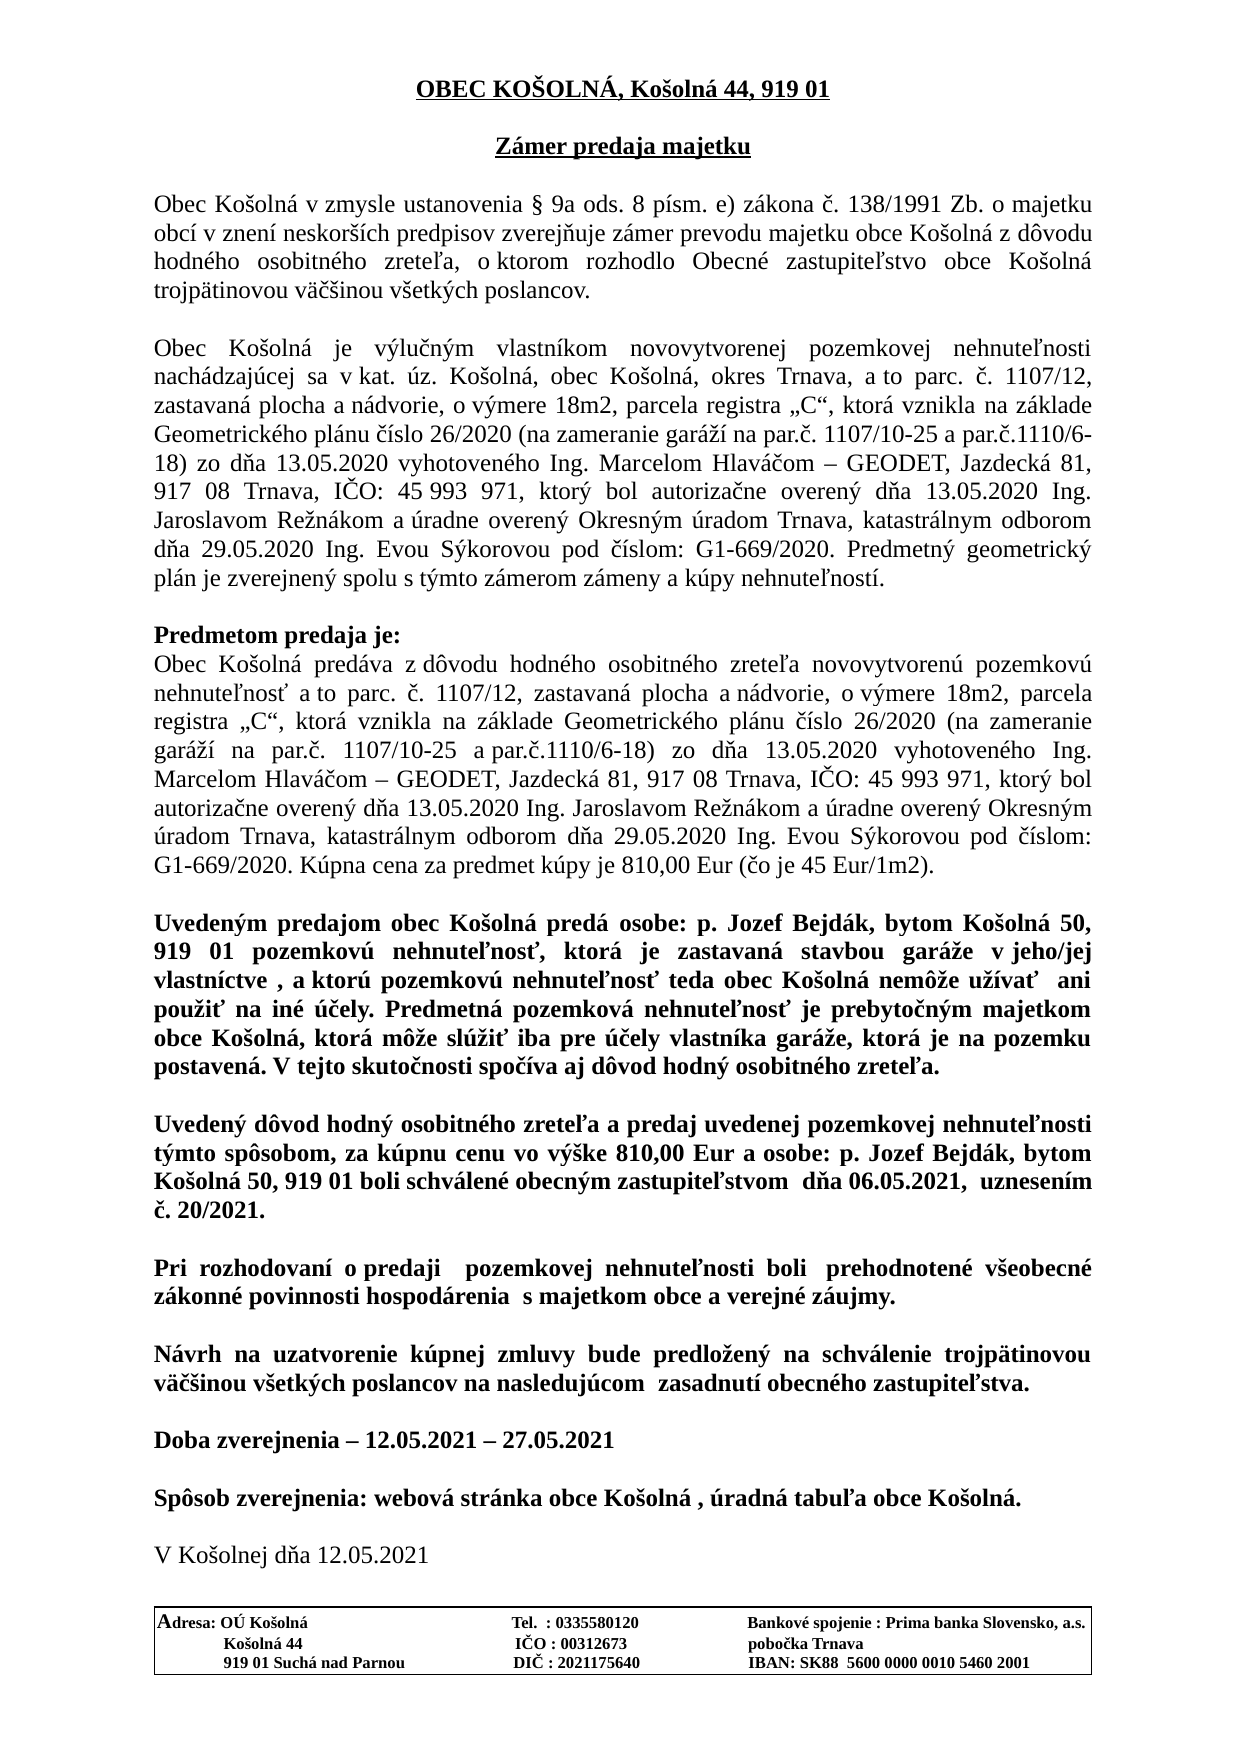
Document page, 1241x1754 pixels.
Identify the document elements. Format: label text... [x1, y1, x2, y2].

text Obec Košolná je výlučným vlastníkom novovytvorenej pozemkovej nehnuteľnosti nachádzajúcej sa v kat. úz. Košolná, obec Košolná, okres Trnava, a to parc. č. 1107/12, zastavaná plocha a nádvorie, o výmere 18m2, parcela registra „C“, ktorá vznikla na základe Geometrického plánu číslo 26/2020 (na zameranie garáží na par.č. 1107/10-25 a par.č.1110/6-18) zo dňa 13.05.2020 vyhotoveného Ing. Marcelom Hlaváčom – GEODET, Jazdecká 81, 917 08 Trnava, IČO: 45 993 971, ktorý bol autorizačne overený dňa 13.05.2020 Ing. Jaroslavom Režnákom a úradne overený Okresným úradom Trnava, katastrálnym odborom dňa 29.05.2020 Ing. Evou Sýkorovou pod číslom: G1-669/2020. Predmetný geometrický plán je zverejnený spolu s týmto zámerom zámeny a kúpy nehnuteľností. [153, 333, 1092, 591]
text Návrh na uzatvorenie kúpnej zmluvy bude predložený na schválenie trojpätinovou väčšinou všetkých poslancov na nasledujúcom zasadnutí obecného zastupiteľstva. [153, 1339, 1092, 1396]
text V Košolnej dňa 12.05.2021 [153, 1540, 1092, 1569]
text Obec Košolná predáva z dôvodu hodného osobitného zreteľa novovytvorenú pozemkovú nehnuteľnosť a to parc. č. 1107/12, zastavaná plocha a nádvorie, o výmere 18m2, parcela registra „C“, ktorá vznikla na základe Geometrického plánu číslo 26/2020 (na zameranie garáží na par.č. 1107/10-25 a par.č.1110/6-18) zo dňa 13.05.2020 vyhotoveného Ing. Marcelom Hlaváčom – GEODET, Jazdecká 81, 917 08 Trnava, IČO: 45 993 971, ktorý bol autorizačne overený dňa 13.05.2020 Ing. Jaroslavom Režnákom a úradne overený Okresným úradom Trnava, katastrálnym odborom dňa 29.05.2020 Ing. Evou Sýkorovou pod číslom: G1-669/2020. Kúpna cena za predmet kúpy je 810,00 Eur (čo je 45 Eur/1m2). [153, 649, 1092, 879]
text Uvedeným predajom obec Košolná predá osobe: p. Jozef Bejdák, bytom Košolná 50, 919 01 pozemkovú nehnuteľnosť, ktorá je zastavaná stavbou garáže v jeho/jej vlastníctve , a ktorú pozemkovú nehnuteľnosť teda obec Košolná nemôže užívať ani použiť na iné účely. Predmetná pozemková nehnuteľnosť je prebytočným majetkom obce Košolná, ktorá môže slúžiť iba pre účely vlastníka garáže, ktorá je na pozemku postavená. V tejto skutočnosti spočíva aj dôvod hodný osobitného zreteľa. [153, 879, 1092, 1080]
text Uvedený dôvod hodný osobitného zreteľa a predaj uvedenej pozemkovej nehnuteľnosti týmto spôsobom, za kúpnu cenu vo výške 810,00 Eur a osobe: p. Jozef Bejdák, bytom Košolná 50, 919 01 boli schválené obecným zastupiteľstvom dňa 06.05.2021, uznesením č. 20/2021. [153, 1109, 1092, 1224]
text Pri rozhodovaní o predaji pozemkovej nehnuteľnosti boli prehodnotené všeobecné zákonné povinnosti hospodárenia s majetkom obce a verejné záujmy. [153, 1253, 1092, 1310]
text Spôsob zverejnenia: webová stránka obce Košolná , úradná tabuľa obce Košolná. [153, 1483, 1092, 1511]
text Predmetom predaja je: [153, 620, 1092, 649]
text Doba zverejnenia – 12.05.2021 – 27.05.2021 [153, 1425, 1092, 1454]
text Obec Košolná v zmysle ustanovenia § 9a ods. 8 písm. e) zákona č. 138/1991 Zb. o majetku obcí v znení neskorších predpisov zverejňuje zámer prevodu majetku obce Košolná z dôvodu hodného osobitného zreteľa, o ktorom rozhodlo Obecné zastupiteľstvo obce Košolná trojpätinovou väčšinou všetkých poslancov. [153, 189, 1092, 304]
